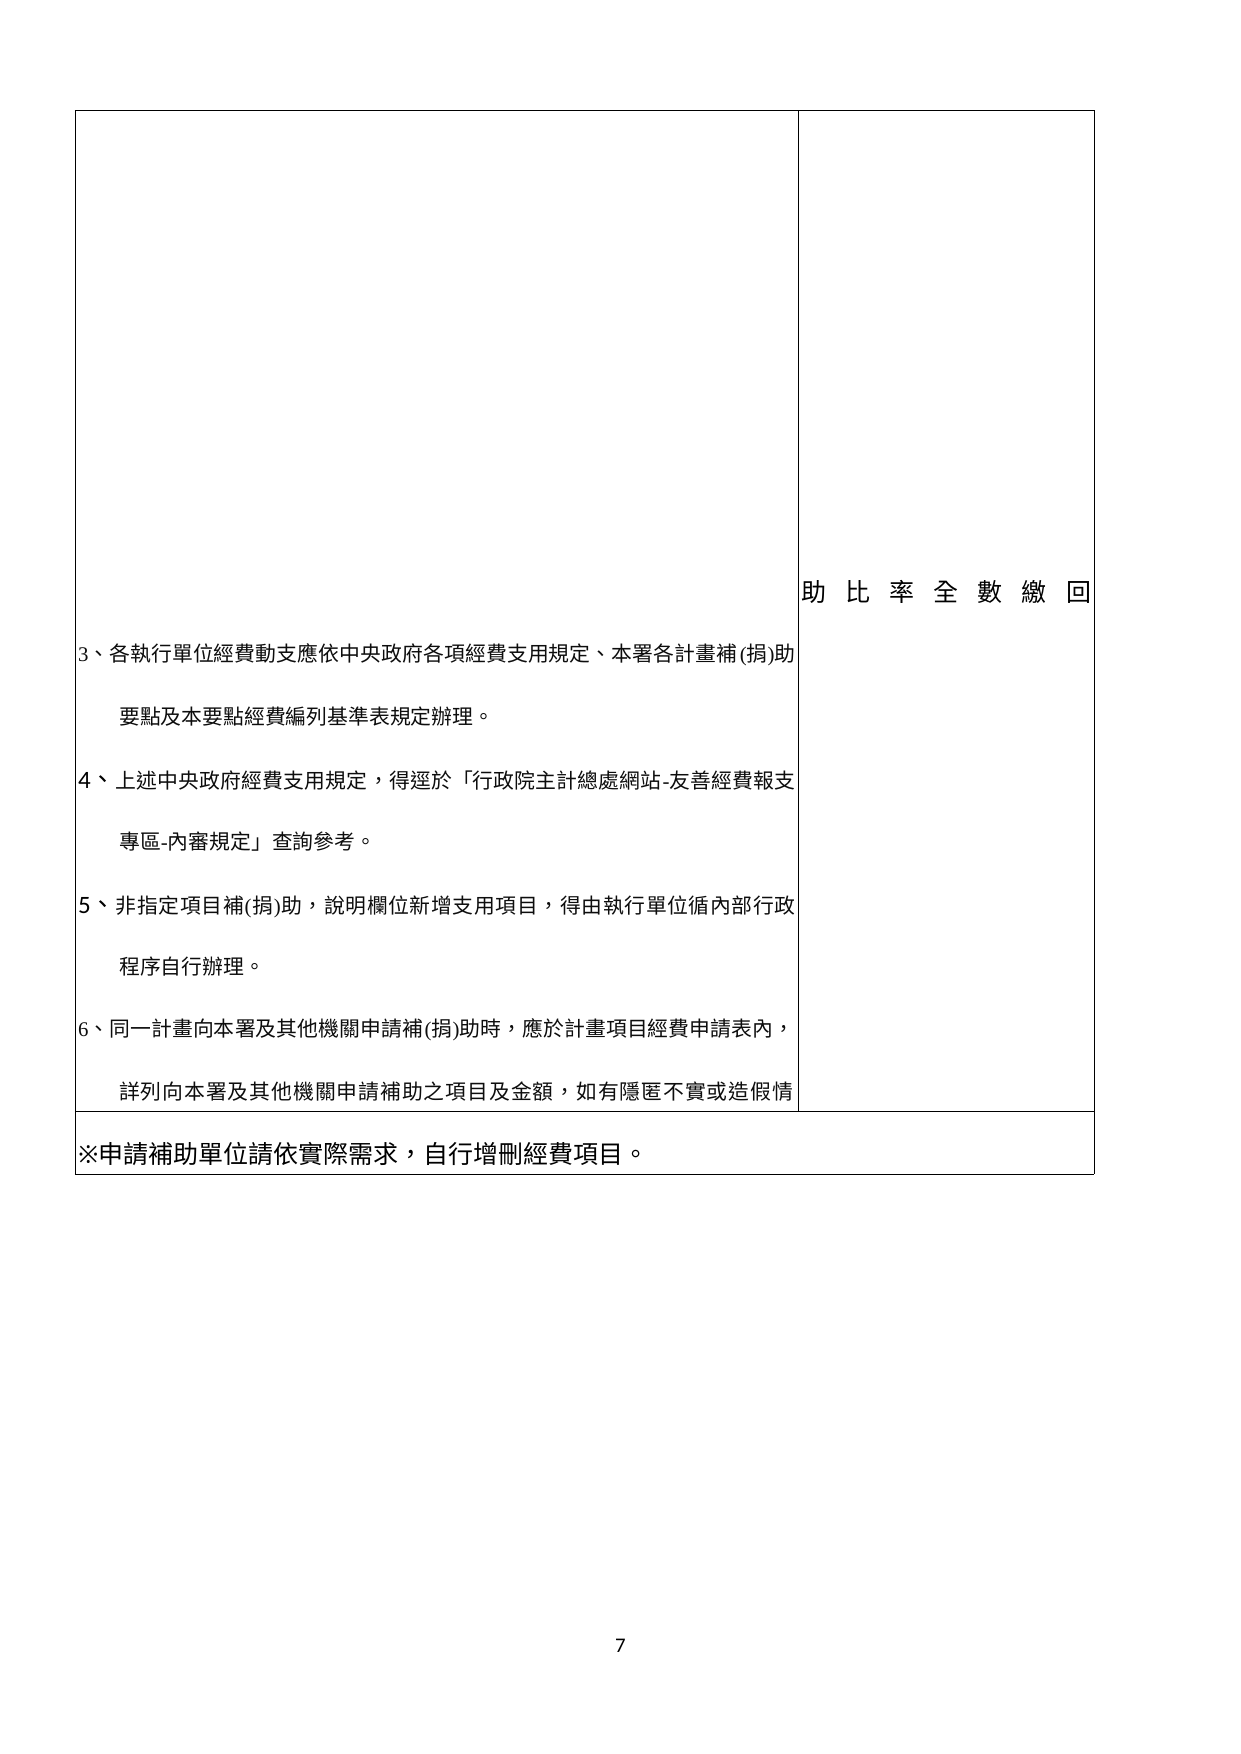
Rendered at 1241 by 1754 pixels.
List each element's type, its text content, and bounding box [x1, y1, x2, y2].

table_cell 助比率全數繳回 [799, 111, 1094, 1111]
table_cell ※申請補助單位請依實際需求，自行增刪經費項目。 [76, 1112, 1094, 1174]
table_cell 備註： 本表適用政府機關(構)、公私立學校、特種基金及行政法人。 各計畫執行單位應事先擬訂經費支用項目，並於本表說明欄詳實敘明。 各執行單位經費動支應依中央政府各項經費支用規定、本署各計畫補(捐)助要點及本要點經費編列基準表規定辦理。 上述中央政府經費支用規定，得逕於「行政院主計總處網站-友善經費報支專區-內審規定」查詢參考。 非指定項目補(捐)助，說明欄位新增支用項目，得由執行單位循內部行政程序自行辦理。 同一計畫向本署及其他機關申請補(捐)助時，應於計畫項目經費申請表內，詳列向本署及其他機關申請補助之項目及金額，如有隱匿不實或造假情事，本署應撤銷該補(捐)助案件，並收回已撥付款項。 補(捐)助計畫除依本要點第4點規定之情形外，以不補(捐)助人事費、加班費、內部場地使用費及行政管理費為原則。 申請補(捐)助經費，其計畫執行涉及須依「政府機關政策文宣規劃執行注意事項」、預算法第62條之1及其執行原則等相關規定辦理者，應明確標示其為「廣告」，且揭示贊助機關（教育部國民及學前教育署）名稱，並不得以置入性行銷方式進行。 [76, 111, 798, 1111]
